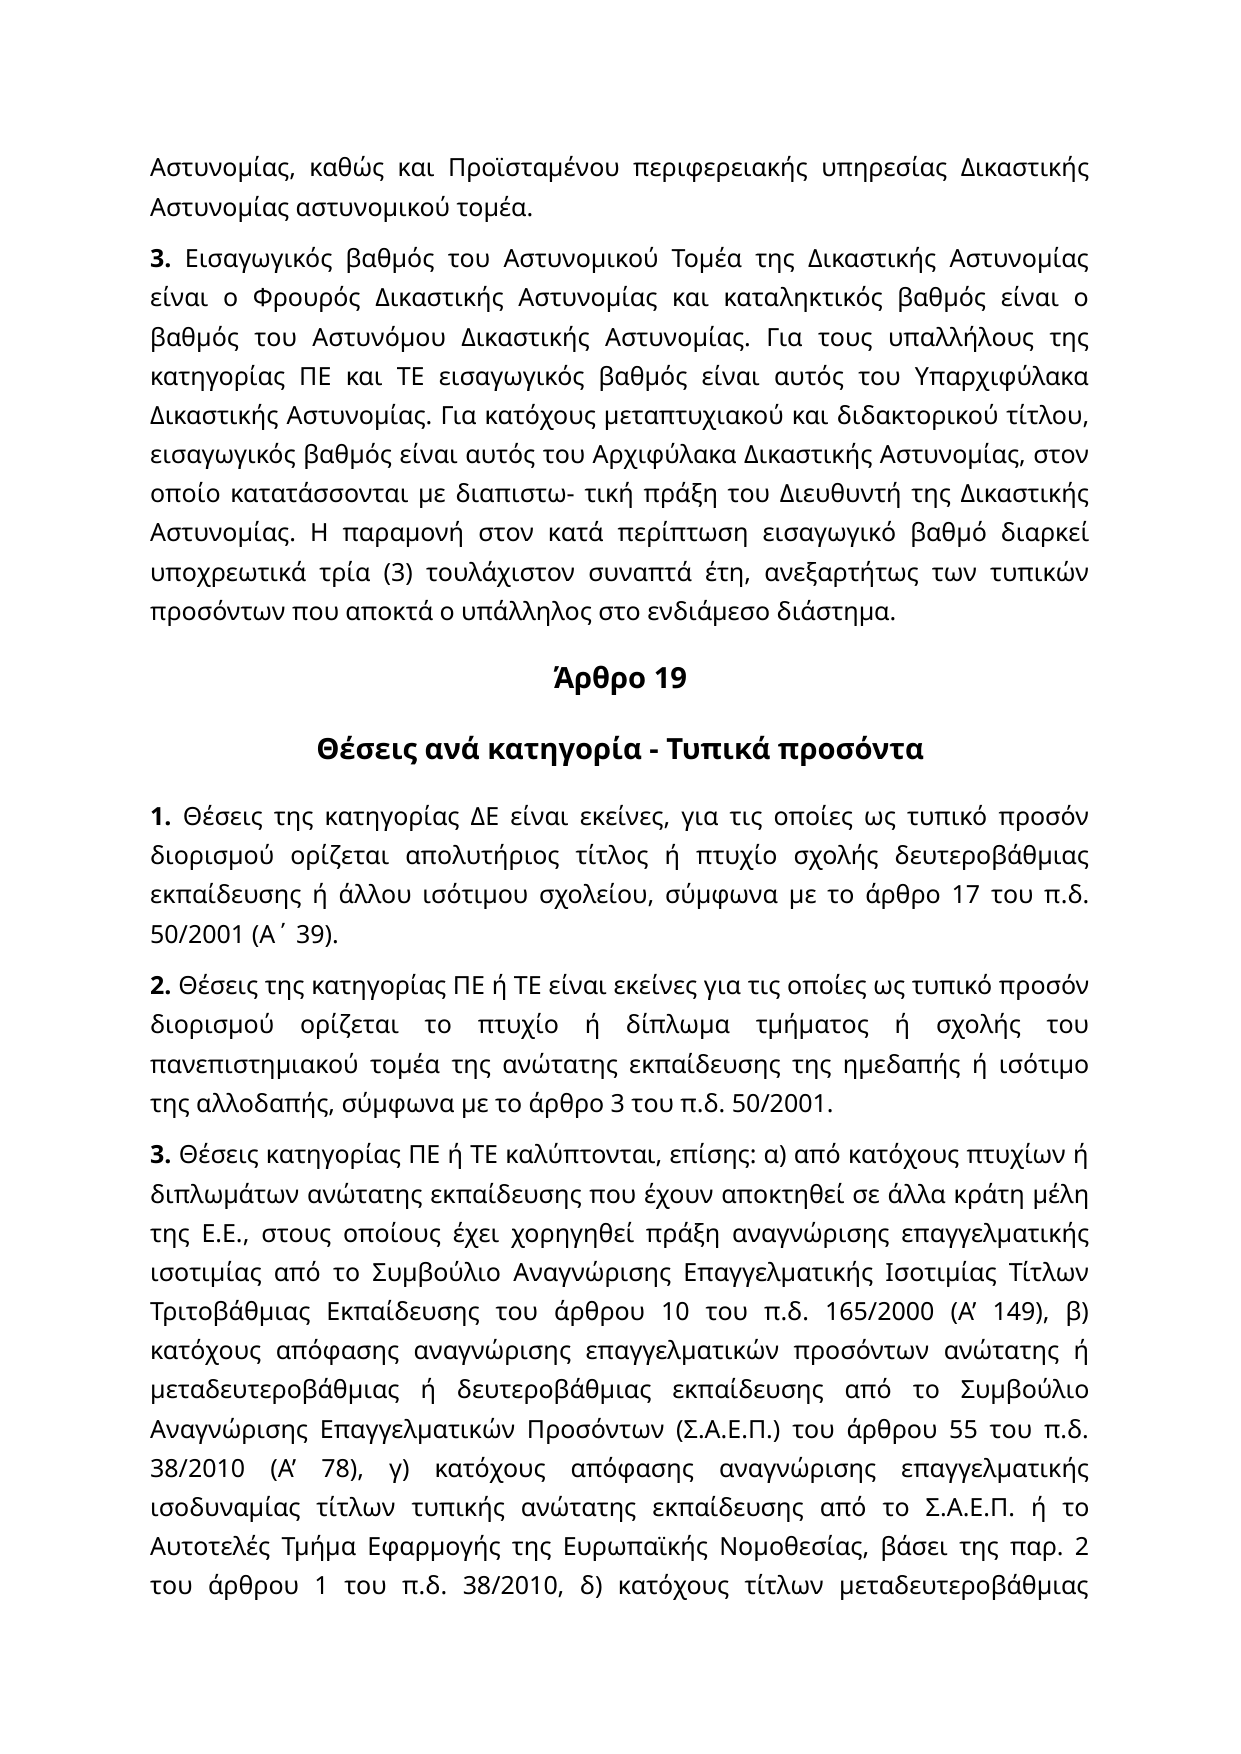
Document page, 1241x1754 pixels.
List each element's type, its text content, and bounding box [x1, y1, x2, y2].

subtitle Άρθρο 19 [150, 657, 1090, 697]
text 3. Θέσεις κατηγορίας ΠΕ ή ΤΕ καλύπτονται, επίσης: α) από κατόχους πτυχίων ή διπλωμάτων ανώτατης εκπαίδευσης που έχουν αποκτηθεί σε άλλα κράτη μέλη της Ε.Ε., στους οποίους έχει χορηγηθεί πράξη αναγνώρισης επαγγελματικής ισοτιμίας από το Συμβούλιο Αναγνώρισης Επαγγελματικής Ισοτιμίας Τίτλων Τριτοβάθμιας Εκπαίδευσης του άρθρου 10 του π.δ. 165/2000 (Α’ 149), β) κατόχους απόφασης αναγνώρισης επαγγελματικών προσόντων ανώτατης ή μεταδευτεροβάθμιας ή δευτεροβάθμιας εκπαίδευσης από το Συμβούλιο Αναγνώρισης Επαγγελματικών Προσόντων (Σ.Α.Ε.Π.) του άρθρου 55 του π.δ. 38/2010 (Α’ 78), γ) κατόχους απόφασης αναγνώρισης επαγγελματικής ισοδυναμίας τίτλων τυπικής ανώτατης εκπαίδευσης από το Σ.Α.Ε.Π. ή το Αυτοτελές Τμήμα Εφαρμογής της Ευρωπαϊκής Νομοθεσίας, βάσει της παρ. 2 του άρθρου 1 του π.δ. 38/2010, δ) κατόχους τίτλων μεταδευτεροβάθμιας [150, 1137, 1090, 1602]
text Αστυνομίας, καθώς και Προϊσταμένου περιφερειακής υπηρεσίας Δικαστικής Αστυνομίας αστυνομικού τομέα. [150, 150, 1090, 223]
text 3. Εισαγωγικός βαθμός του Αστυνομικού Τομέα της Δικαστικής Αστυνομίας είναι ο Φρουρός Δικαστικής Αστυνομίας και καταληκτικός βαθμός είναι ο βαθμός του Αστυνόμου Δικαστικής Αστυνομίας. Για τους υπαλλήλους της κατηγορίας ΠΕ και ΤΕ εισαγωγικός βαθμός είναι αυτός του Υπαρχιφύλακα Δικαστικής Αστυνομίας. Για κατόχους μεταπτυχιακού και διδακτορικού τίτλου, εισαγωγικός βαθμός είναι αυτός του Αρχιφύλακα Δικαστικής Αστυνομίας, στον οποίο κατατάσσονται με διαπιστω- τική πράξη του Διευθυντή της Δικαστικής Αστυνομίας. Η παραμονή στον κατά περίπτωση εισαγωγικό βαθμό διαρκεί υποχρεωτικά τρία (3) τουλάχιστον συναπτά έτη, ανεξαρτήτως των τυπικών προσόντων που αποκτά ο υπάλληλος στο ενδιάμεσο διάστημα. [150, 241, 1090, 627]
text 2. Θέσεις της κατηγορίας ΠΕ ή ΤΕ είναι εκείνες για τις οποίες ως τυπικό προσόν διορισμού ορίζεται το πτυχίο ή δίπλωμα τμήματος ή σχολής του πανεπιστημιακού τομέα της ανώτατης εκπαίδευσης της ημεδαπής ή ισότιμο της αλλοδαπής, σύμφωνα με το άρθρο 3 του π.δ. 50/2001. [150, 968, 1090, 1119]
subtitle Θέσεις ανά κατηγορία - Τυπικά προσόντα [150, 728, 1090, 768]
text 1. Θέσεις της κατηγορίας ΔΕ είναι εκείνες, για τις οποίες ως τυπικό προσόν διορισμού ορίζεται απολυτήριος τίτλος ή πτυχίο σχολής δευτεροβάθμιας εκπαίδευσης ή άλλου ισότιμου σχολείου, σύμφωνα με το άρθρο 17 του π.δ. 50/2001 (A΄ 39). [150, 799, 1090, 950]
